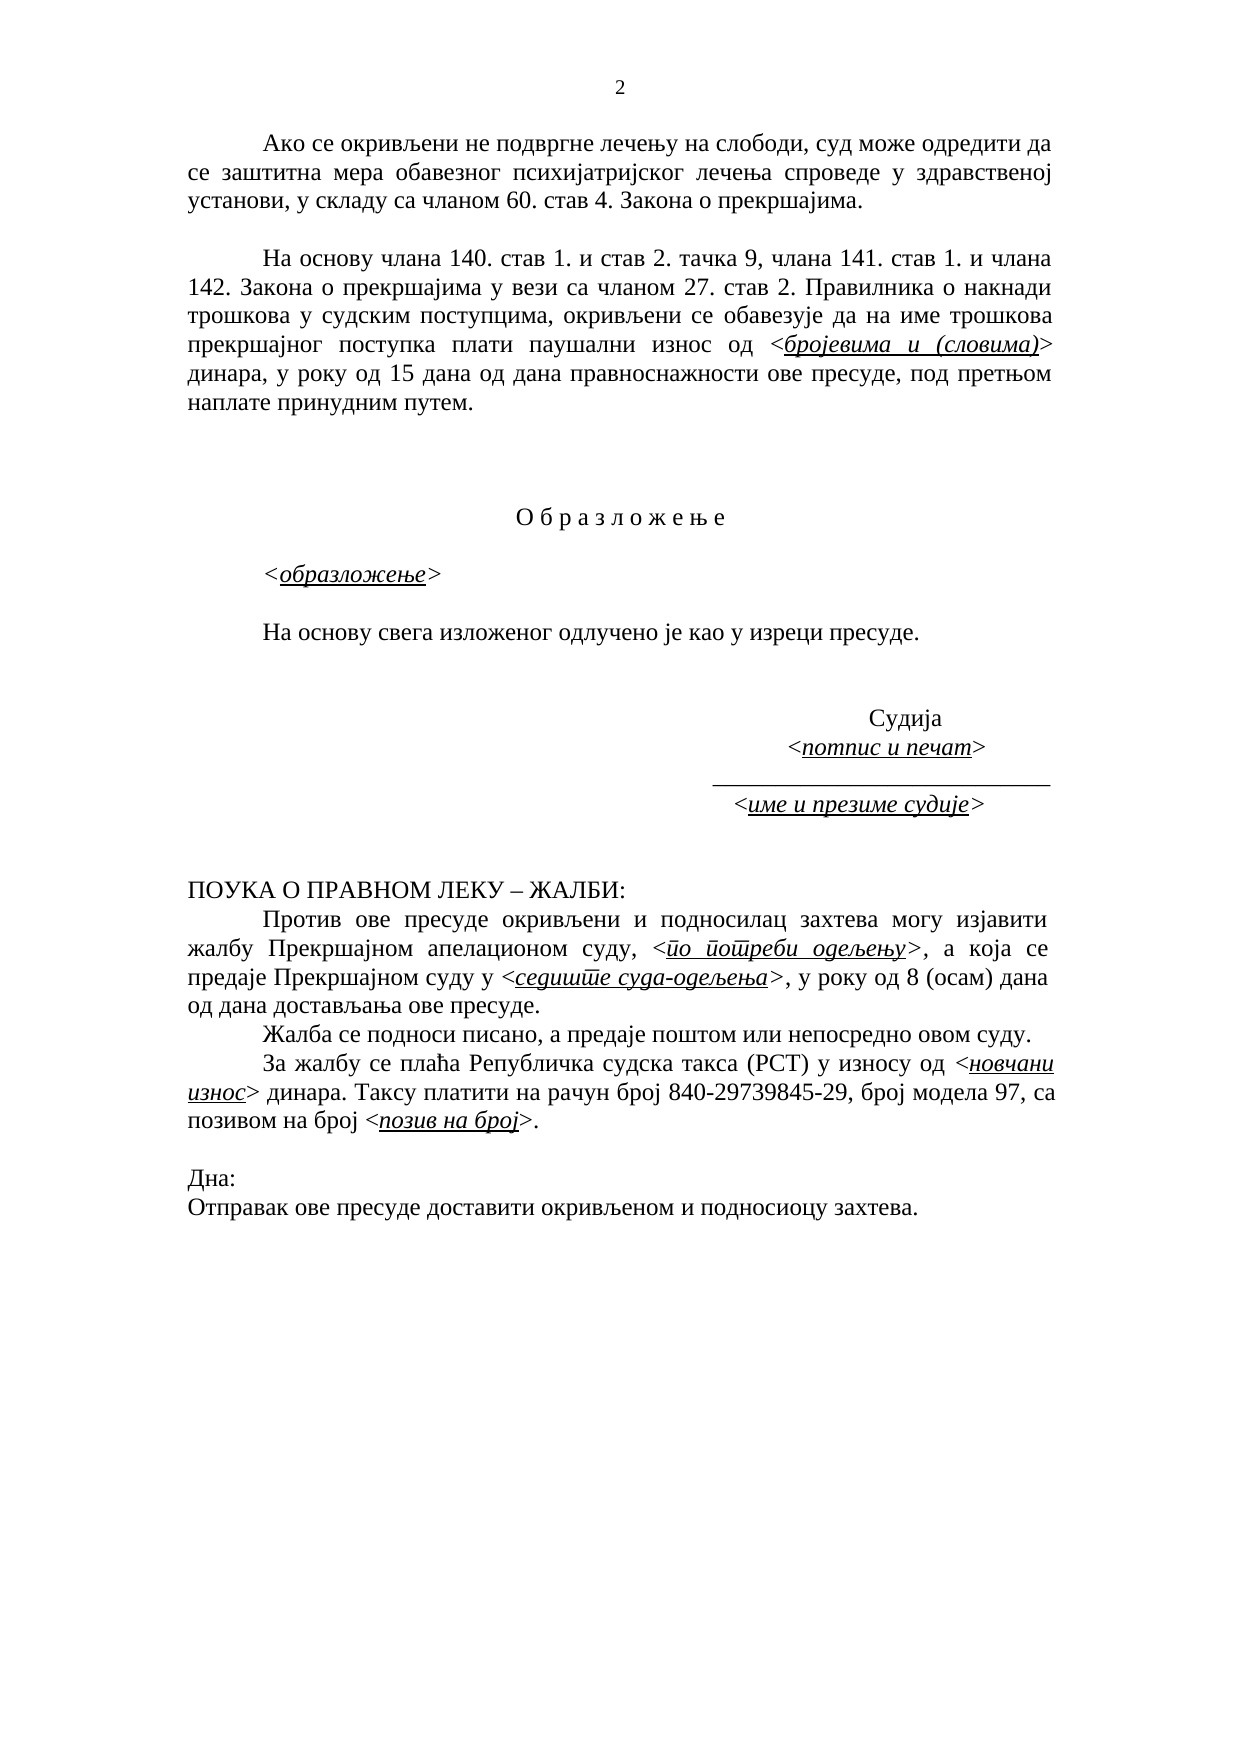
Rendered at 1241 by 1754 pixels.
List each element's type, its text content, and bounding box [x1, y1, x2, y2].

text О б р а з л о ж е њ е [187, 502, 1053, 530]
text На основу члана 140. став 1. и став 2. тачка 9, члана 141. став 1. и члана 142. Закона о прекршајима у вези са чланом 27. став 2. Правилника о накнади трошкова у судским поступцима, окривљени се обавезује да на име трошкова прекршајног поступка плати паушални износ од <бројевима и (словима)> динара, у року од 15 дана од дана правноснажности ове пресуде, под претњом наплате принудним путем. [187, 243, 1053, 415]
text Жалба се подноси писано, а предаје поштом или непосредно овом суду. [187, 1019, 1056, 1048]
text <образложење> [187, 559, 1053, 588]
text Ако се окривљени не подвргне лечењу на слободи, суд може одредити да се заштитна мера обавезног психијатријског лечења спроведе у здравственој установи, у складу са чланом 60. став 4. Закона о прекршајима. [187, 128, 1053, 214]
text Отправак ове пресуде доставити окривљеном и подносиоцу захтева. [187, 1192, 1053, 1220]
text <име и презиме судије> [638, 789, 1053, 818]
text Судија [187, 703, 1053, 732]
text На основу свега изложеног одлучено је као у изреци пресуде. [187, 617, 1053, 645]
text ПОУКА О ПРАВНОМ ЛЕКУ – ЖАЛБИ: [187, 875, 1053, 904]
text Против ове пресуде окривљени и подносилац захтева могу изјавити жалбу Прекршајном апелационом суду, <по потреби одељењу>, а која се предаје Прекршајном суду у <седиште суда-одељења>, у року од 8 (осам) дана од дана достављања ове пресуде. [187, 904, 1048, 1019]
text ___________________________ [638, 760, 1053, 789]
text За жалбу се плаћа Републичка судска такса (РСТ) у износу од <новчани износ> динара. Таксу платити на рачун број 840-29739845-29, број модела 97, са позивом на број <позив на број>. [187, 1048, 1056, 1134]
text Дна: [187, 1163, 1053, 1192]
text <потпис и печат> [187, 732, 1053, 760]
